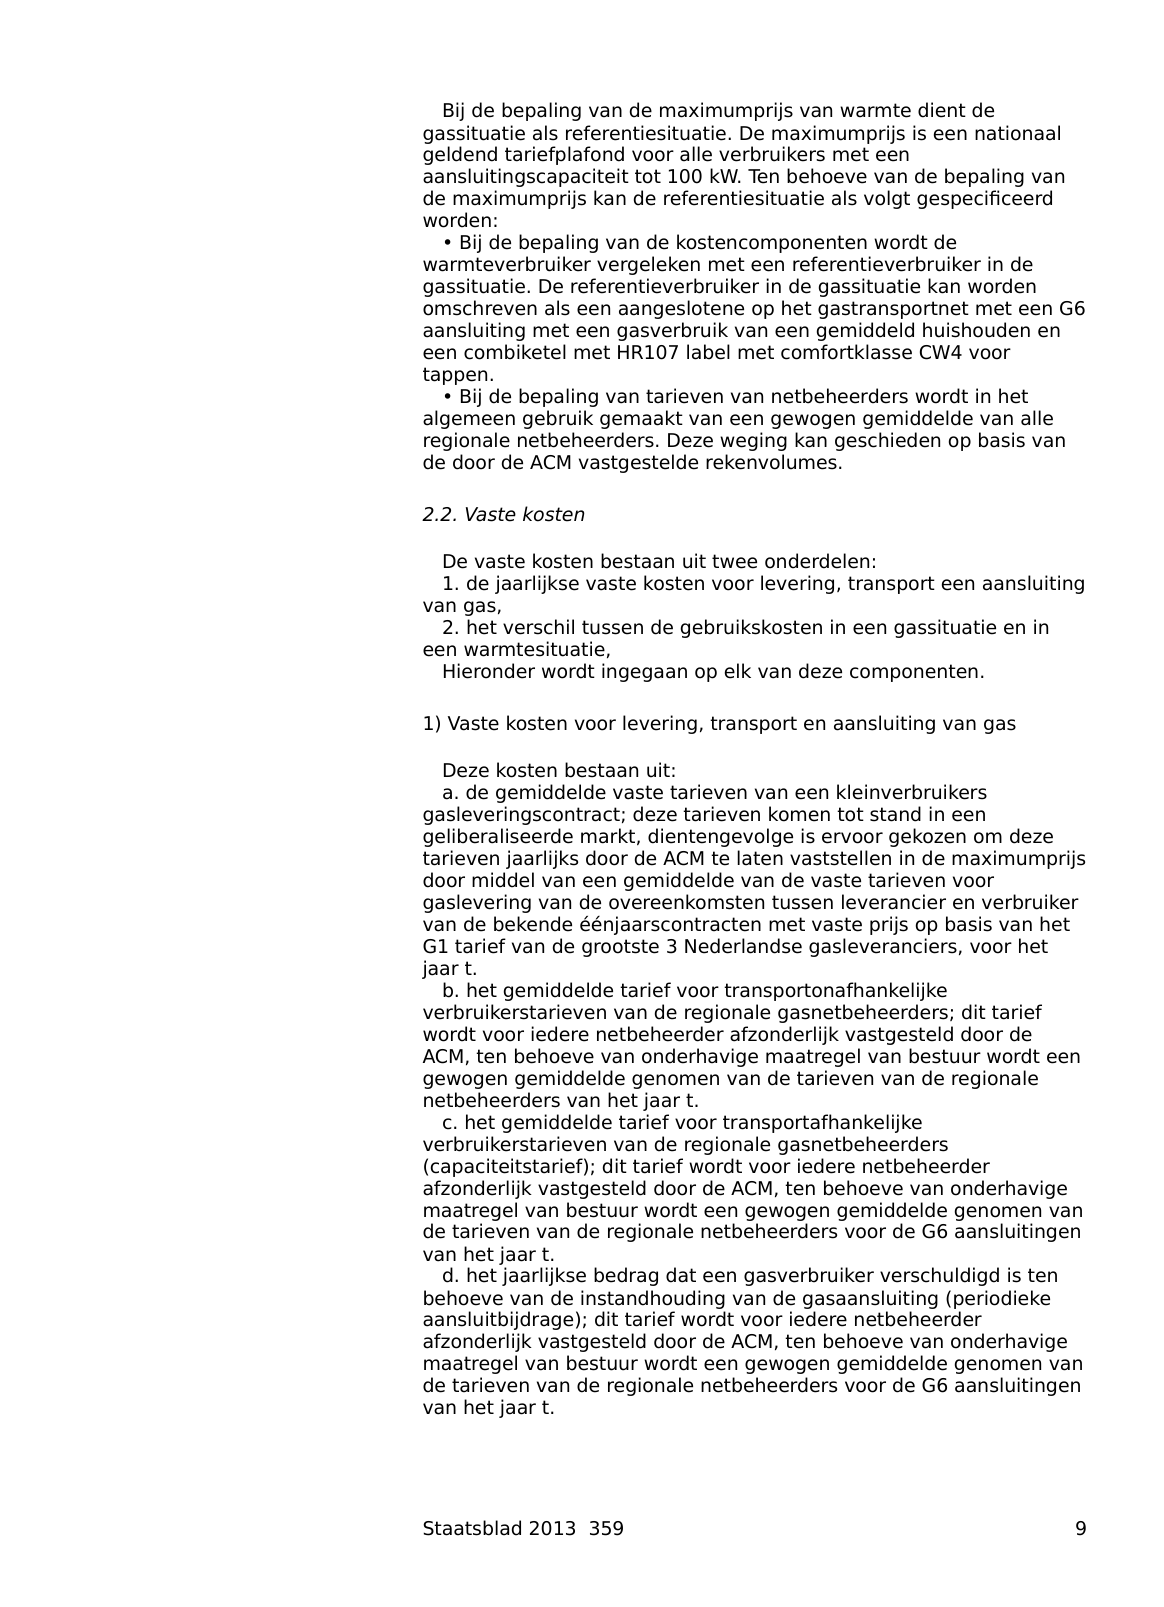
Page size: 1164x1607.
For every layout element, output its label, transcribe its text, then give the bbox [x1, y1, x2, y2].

text d. het jaarlijkse bedrag dat een gasverbruiker verschuldigd is ten behoeve van de instandhouding van de gasaansluiting (periodieke aansluitbijdrage); dit tarief wordt voor iedere netbeheerder afzonderlijk vastgesteld door de ACM, ten behoeve van onderhavige maatregel van bestuur wordt een gewogen gemiddelde genomen van de tarieven van de regionale netbeheerders voor de G6 aansluitingen van het jaar t. [422, 1265, 1087, 1419]
subtitle 1) Vaste kosten voor levering, transport en aansluiting van gas [422, 713, 1087, 735]
text 1. de jaarlijkse vaste kosten voor levering, transport een aansluiting van gas, [422, 573, 1087, 617]
text Hieronder wordt ingegaan op elk van deze componenten. [422, 661, 1087, 683]
text • Bij de bepaling van de kostencomponenten wordt de warmteverbruiker vergeleken met een referentieverbruiker in de gassituatie. De referentieverbruiker in de gassituatie kan worden omschreven als een aangeslotene op het gastransportnet met een G6 aansluiting met een gasverbruik van een gemiddeld huishouden en een combiketel met HR107 label met comfortklasse CW4 voor tappen. [422, 232, 1087, 386]
subtitle 2.2. Vaste kosten [422, 504, 1087, 526]
text Bij de bepaling van de maximumprijs van warmte dient de gassituatie als referentiesituatie. De maximumprijs is een nationaal geldend tariefplafond voor alle verbruikers met een aansluitingscapaciteit tot 100 kW. Ten behoeve van de bepaling van de maximumprijs kan de referentiesituatie als volgt gespecificeerd worden: [422, 100, 1087, 232]
text a. de gemiddelde vaste tarieven van een kleinverbruikers gasleveringscontract; deze tarieven komen tot stand in een geliberaliseerde markt, dientengevolge is ervoor gekozen om deze tarieven jaarlijks door de ACM te laten vaststellen in de maximumprijs door middel van een gemiddelde van de vaste tarieven voor gaslevering van de overeenkomsten tussen leverancier en verbruiker van de bekende éénjaarscontracten met vaste prijs op basis van het G1 tarief van de grootste 3 Nederlandse gasleveranciers, voor het jaar t. [422, 782, 1087, 980]
text De vaste kosten bestaan uit twee onderdelen: [422, 551, 1087, 573]
text 2. het verschil tussen de gebruikskosten in een gassituatie en in een warmtesituatie, [422, 617, 1087, 661]
text b. het gemiddelde tarief voor transportonafhankelijke verbruikerstarieven van de regionale gasnetbeheerders; dit tarief wordt voor iedere netbeheerder afzonderlijk vastgesteld door de ACM, ten behoeve van onderhavige maatregel van bestuur wordt een gewogen gemiddelde genomen van de tarieven van de regionale netbeheerders van het jaar t. [422, 980, 1087, 1112]
text • Bij de bepaling van tarieven van netbeheerders wordt in het algemeen gebruik gemaakt van een gewogen gemiddelde van alle regionale netbeheerders. Deze weging kan geschieden op basis van de door de ACM vastgestelde rekenvolumes. [422, 386, 1087, 474]
text c. het gemiddelde tarief voor transportafhankelijke verbruikerstarieven van de regionale gasnetbeheerders (capaciteitstarief); dit tarief wordt voor iedere netbeheerder afzonderlijk vastgesteld door de ACM, ten behoeve van onderhavige maatregel van bestuur wordt een gewogen gemiddelde genomen van de tarieven van de regionale netbeheerders voor de G6 aansluitingen van het jaar t. [422, 1112, 1087, 1265]
text Deze kosten bestaan uit: [422, 760, 1087, 782]
